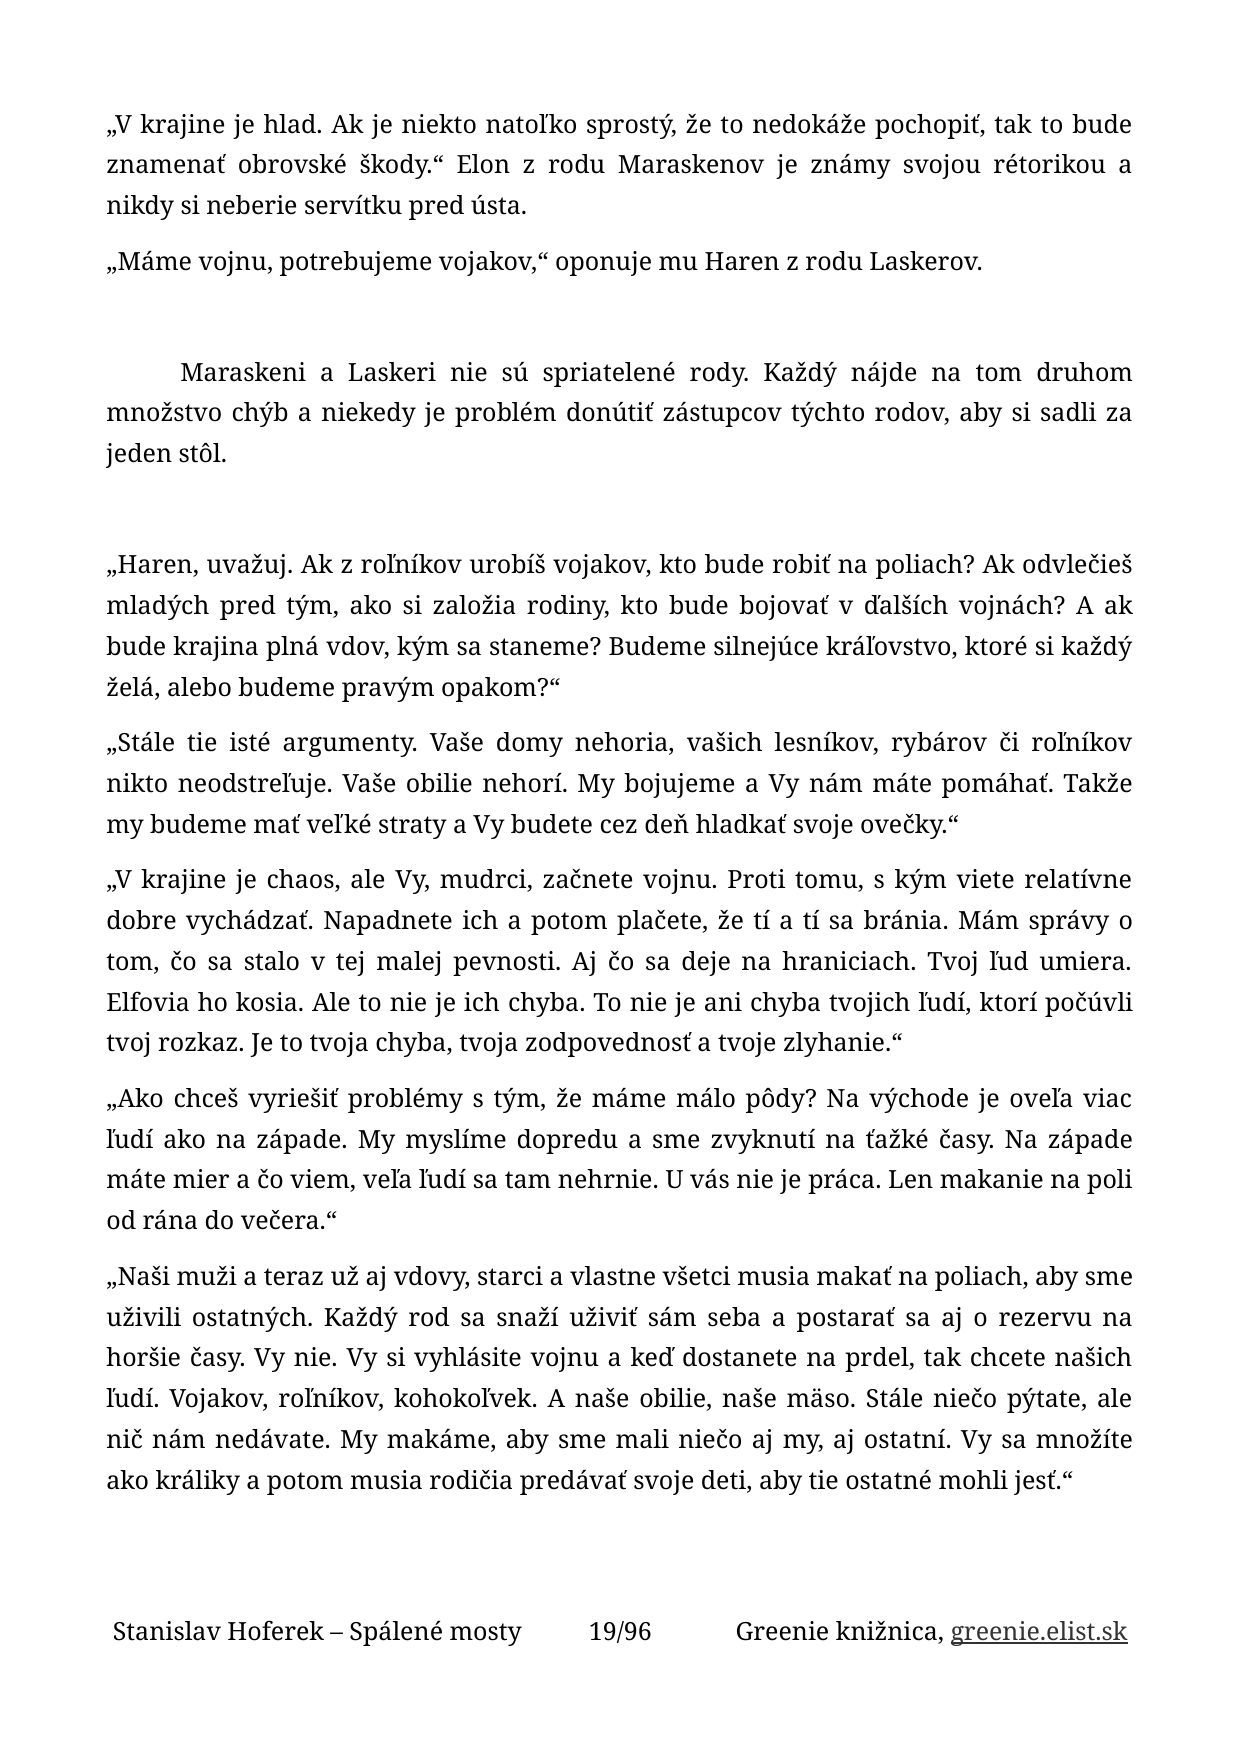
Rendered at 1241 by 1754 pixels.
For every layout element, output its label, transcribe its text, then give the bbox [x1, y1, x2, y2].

text „Haren, uvažuj. Ak z roľníkov urobíš vojakov, kto bude robiť na poliach? Ak odvlečieš mladých pred tým, ako si založia rodiny, kto bude bojovať v ďalších vojnách? A ak bude krajina plná vdov, kým sa staneme? Budeme silnejúce kráľovstvo, ktoré si každý želá, alebo budeme pravým opakom?“ [106, 547, 1134, 703]
text „V krajine je hlad. Ak je niekto natoľko sprostý, že to nedokáže pochopiť, tak to bude znamenať obrovské škody.“ Elon z rodu Maraskenov je známy svojou rétorikou a nikdy si neberie servítku pred ústa. [106, 106, 1134, 222]
text „Ako chceš vyriešiť problémy s tým, že máme málo pôdy? Na východe je oveľa viac ľudí ako na západe. My myslíme dopredu a sme zvyknutí na ťažké časy. Na západe máte mier a čo viem, veľa ľudí sa tam nehrnie. U vás nie je práca. Len makanie na poli od rána do večera.“ [106, 1080, 1134, 1237]
text „Stále tie isté argumenty. Vaše domy nehoria, vašich lesníkov, rybárov či roľníkov nikto neodstreľuje. Vaše obilie nehorí. My bojujeme a Vy nám máte pomáhať. Takže my budeme mať veľké straty a Vy budete cez deň hladkať svoje ovečky.“ [106, 724, 1134, 840]
text „V krajine je chaos, ale Vy, mudrci, začnete vojnu. Proti tomu, s kým viete relatívne dobre vychádzať. Napadnete ich a potom plačete, že tí a tí sa bránia. Mám správy o tom, čo sa stalo v tej malej pevnosti. Aj čo sa deje na hraniciach. Tvoj ľud umiera. Elfovia ho kosia. Ale to nie je ich chyba. To nie je ani chyba tvojich ľudí, ktorí počúvli tvoj rozkaz. Je to tvoja chyba, tvoja zodpovednosť a tvoje zlyhanie.“ [106, 862, 1134, 1059]
text „Máme vojnu, potrebujeme vojakov,“ oponuje mu Haren z rodu Laskerov. [106, 243, 1134, 277]
text „Naši muži a teraz už aj vdovy, starci a vlastne všetci musia makať na poliach, aby sme uživili ostatných. Každý rod sa snaží uživiť sám seba a postarať sa aj o rezervu na horšie časy. Vy nie. Vy si vyhlásite vojnu a keď dostanete na prdel, tak chcete našich ľudí. Vojakov, roľníkov, kohokoľvek. A naše obilie, naše mäso. Stále niečo pýtate, ale nič nám nedávate. My makáme, aby sme mali niečo aj my, aj ostatní. Vy sa množíte ako králiky a potom musia rodičia predávať svoje deti, aby tie ostatné mohli jesť.“ [106, 1258, 1134, 1497]
text Maraskeni a Laskeri nie sú spriatelené rody. Každý nájde na tom druhom množstvo chýb a niekedy je problém donútiť zástupcov týchto rodov, aby si sadli za jeden stôl. [106, 354, 1134, 470]
